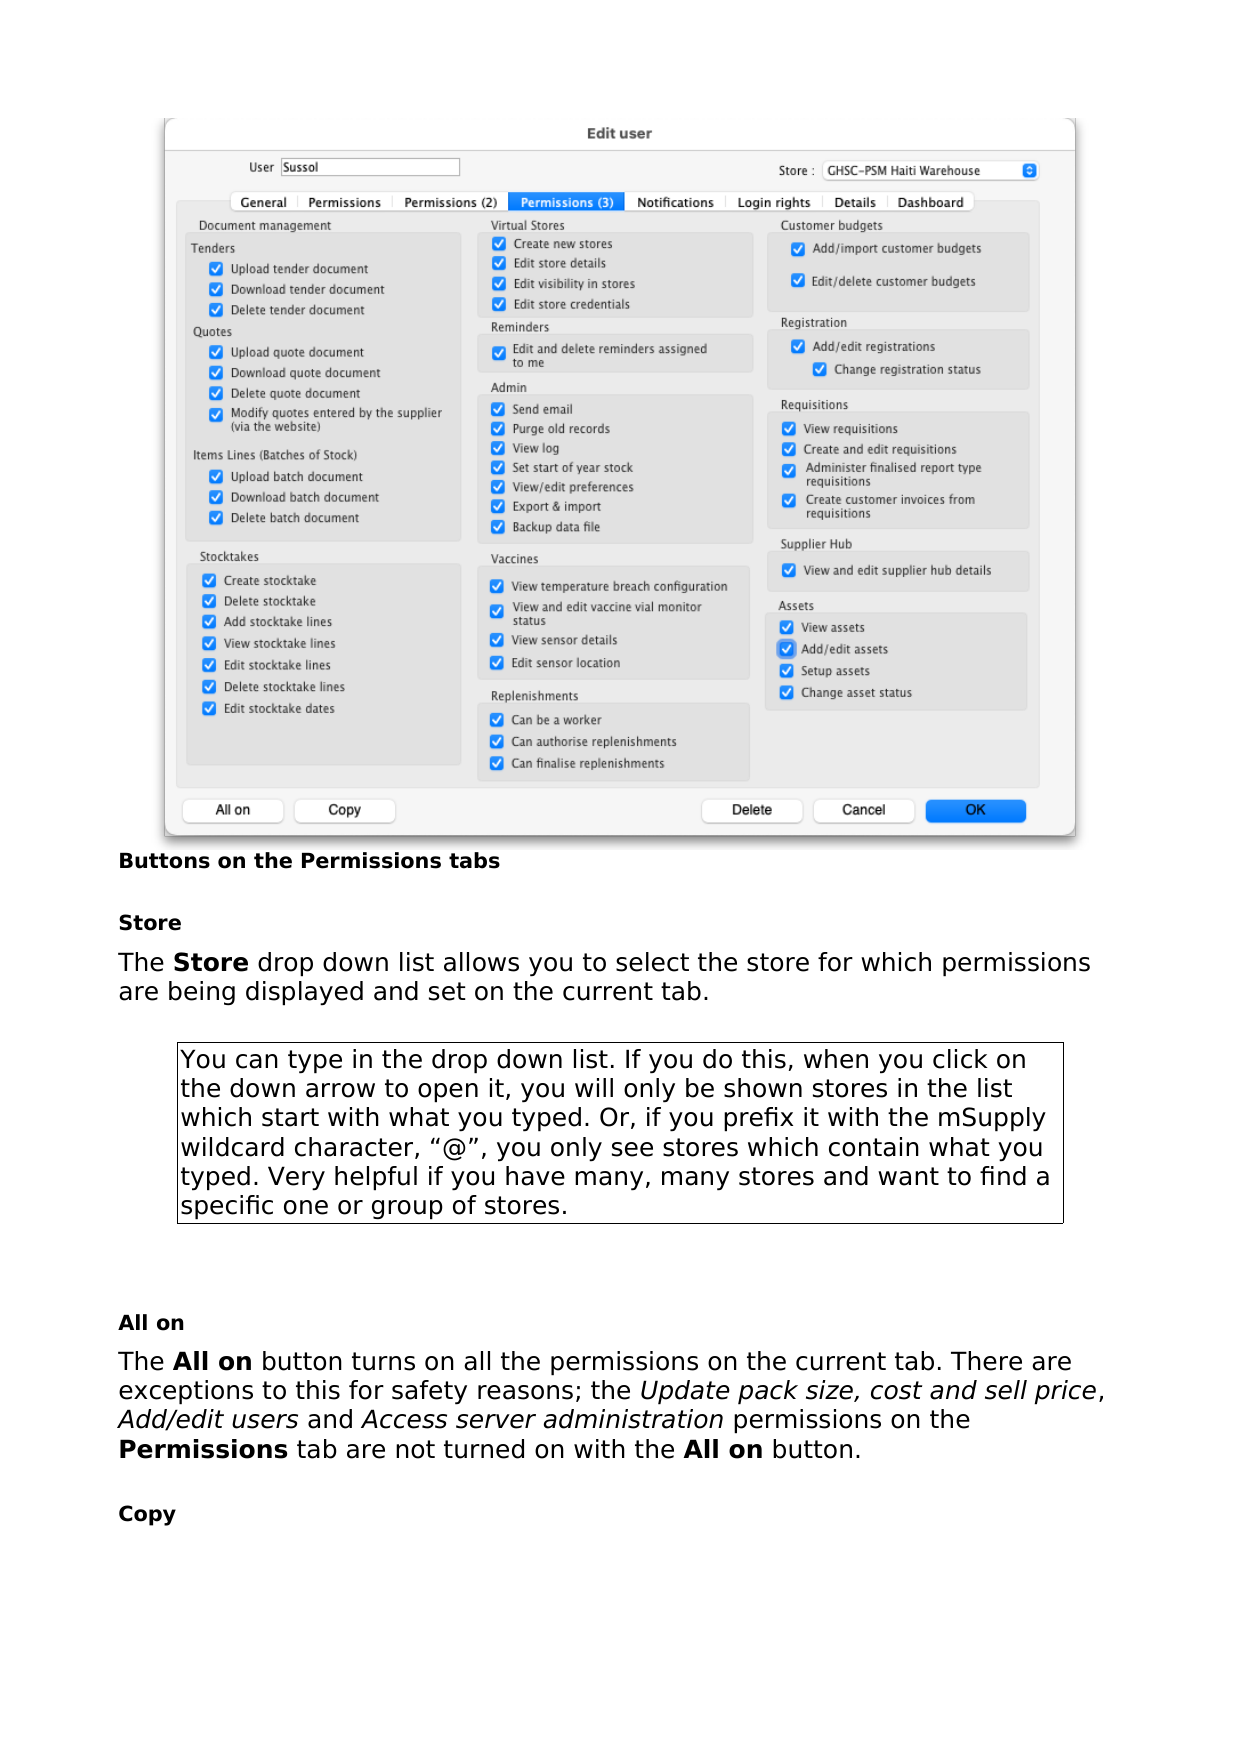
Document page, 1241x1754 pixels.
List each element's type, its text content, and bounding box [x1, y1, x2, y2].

subtitle Buttons on the Permissions tabs [118, 222, 1122, 873]
subtitle Copy [118, 1502, 1122, 1526]
text The All on button turns on all the permissions on the current tab. There are exceptions to this for safety reasons; the Update pack size, cost and sell price, Add/edit users and Access server administration permissions on the Permissions tab are not turned on with the All on button. [118, 1347, 1122, 1464]
table_header You can type in the drop down list. If you do this, when you click on the down arrow to open it, you will only be shown stores in the list which start with what you typed. Or, if you prefix it with the mSupply wildcard character, “@”, you only see stores which contain what you typed. Very helpful if you have many, many stores and want to find a specific one or group of stores. [178, 1043, 1063, 1223]
subtitle All on [118, 1311, 1122, 1335]
text The Store drop down list allows you to select the store for which permissions are being displayed and set on the current tab. [118, 948, 1122, 1006]
subtitle Store [118, 911, 1122, 935]
picture [151, 118, 1089, 850]
